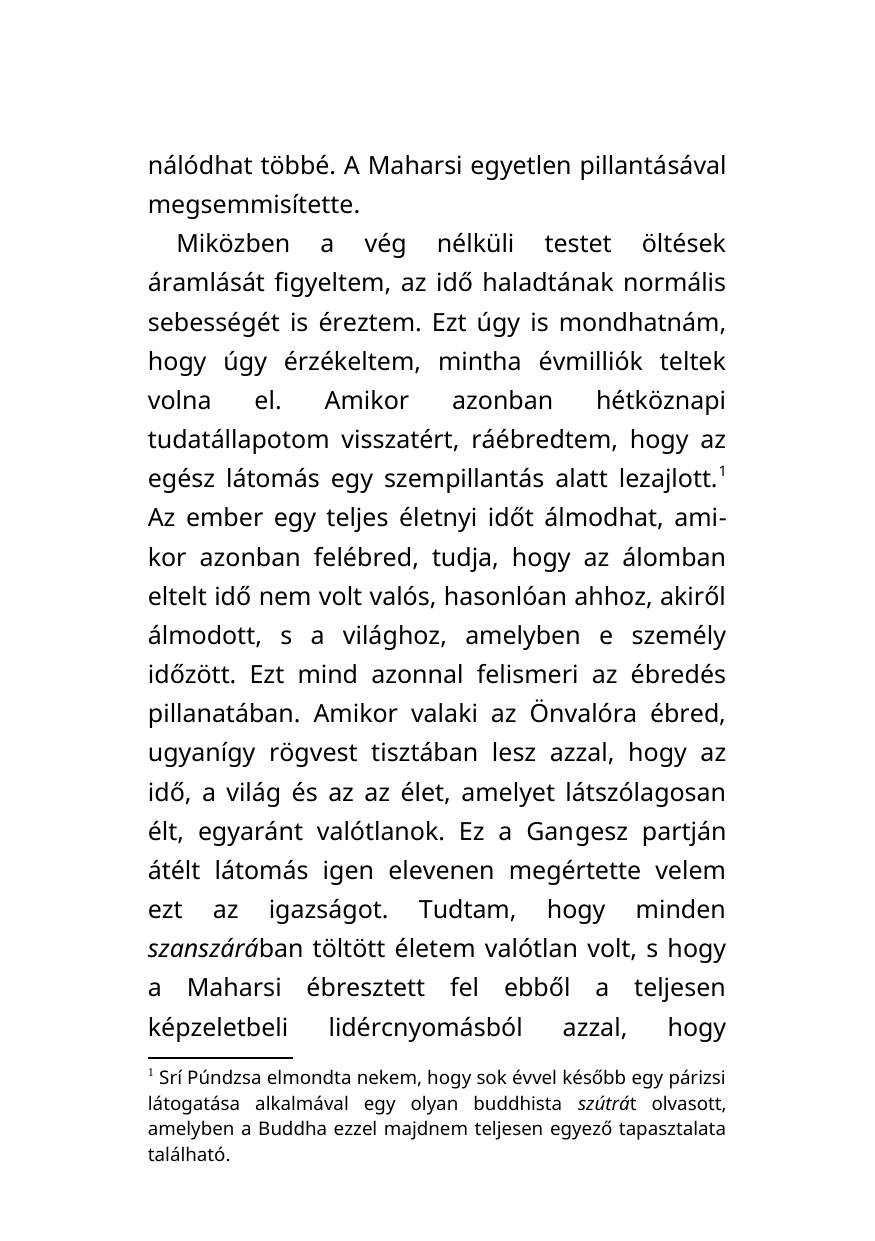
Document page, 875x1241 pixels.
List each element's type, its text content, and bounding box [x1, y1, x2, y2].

text Miközben a vég nélküli testet öltések áramlását figyeltem, az idő haladtának normális sebességét is éreztem. Ezt úgy is mondhatnám, hogy úgy érzékeltem, mintha évmilliók teltek volna el. Amikor azonban hétköznapi tudatállapotom visszatért, ráébredtem, hogy az egész látomás egy szempillantás alatt lezajlott. Az ember egy teljes életnyi időt álmodhat, ami­kor azonban felébred, tudja, hogy az álomban eltelt idő nem volt valós, hasonlóan ahhoz, akiről álmodott, s a világhoz, amelyben e személy időzött. Ezt mind azonnal felismeri az ébredés pillanatában. Amikor valaki az Önvalóra ébred, ugyanígy rögvest tisztában lesz azzal, hogy az idő, a világ és az az élet, amelyet látszólagosan élt, egyaránt valótlanok. Ez a Gan­gesz partján átélt látomás igen elevenen megértette velem ezt az igazságot. Tudtam, hogy minden szanszárában töltött életem valótlan volt, s hogy a Maharsi ébresztett fel ebből a teljesen képzeletbeli lidércnyomásból azzal, hogy [148, 226, 726, 1043]
text Srí Púndzsa elmondta nekem, hogy sok évvel később egy párizsi látogatása alkalmával egy olyan buddhista szútrát olvasott, amelyben a Buddha ezzel majdnem teljesen egyező tapasztalata található. [148, 1064, 726, 1166]
text nálódhat többé. A Maharsi egyetlen pillantá­sá­val megsemmisítette. [148, 148, 726, 221]
